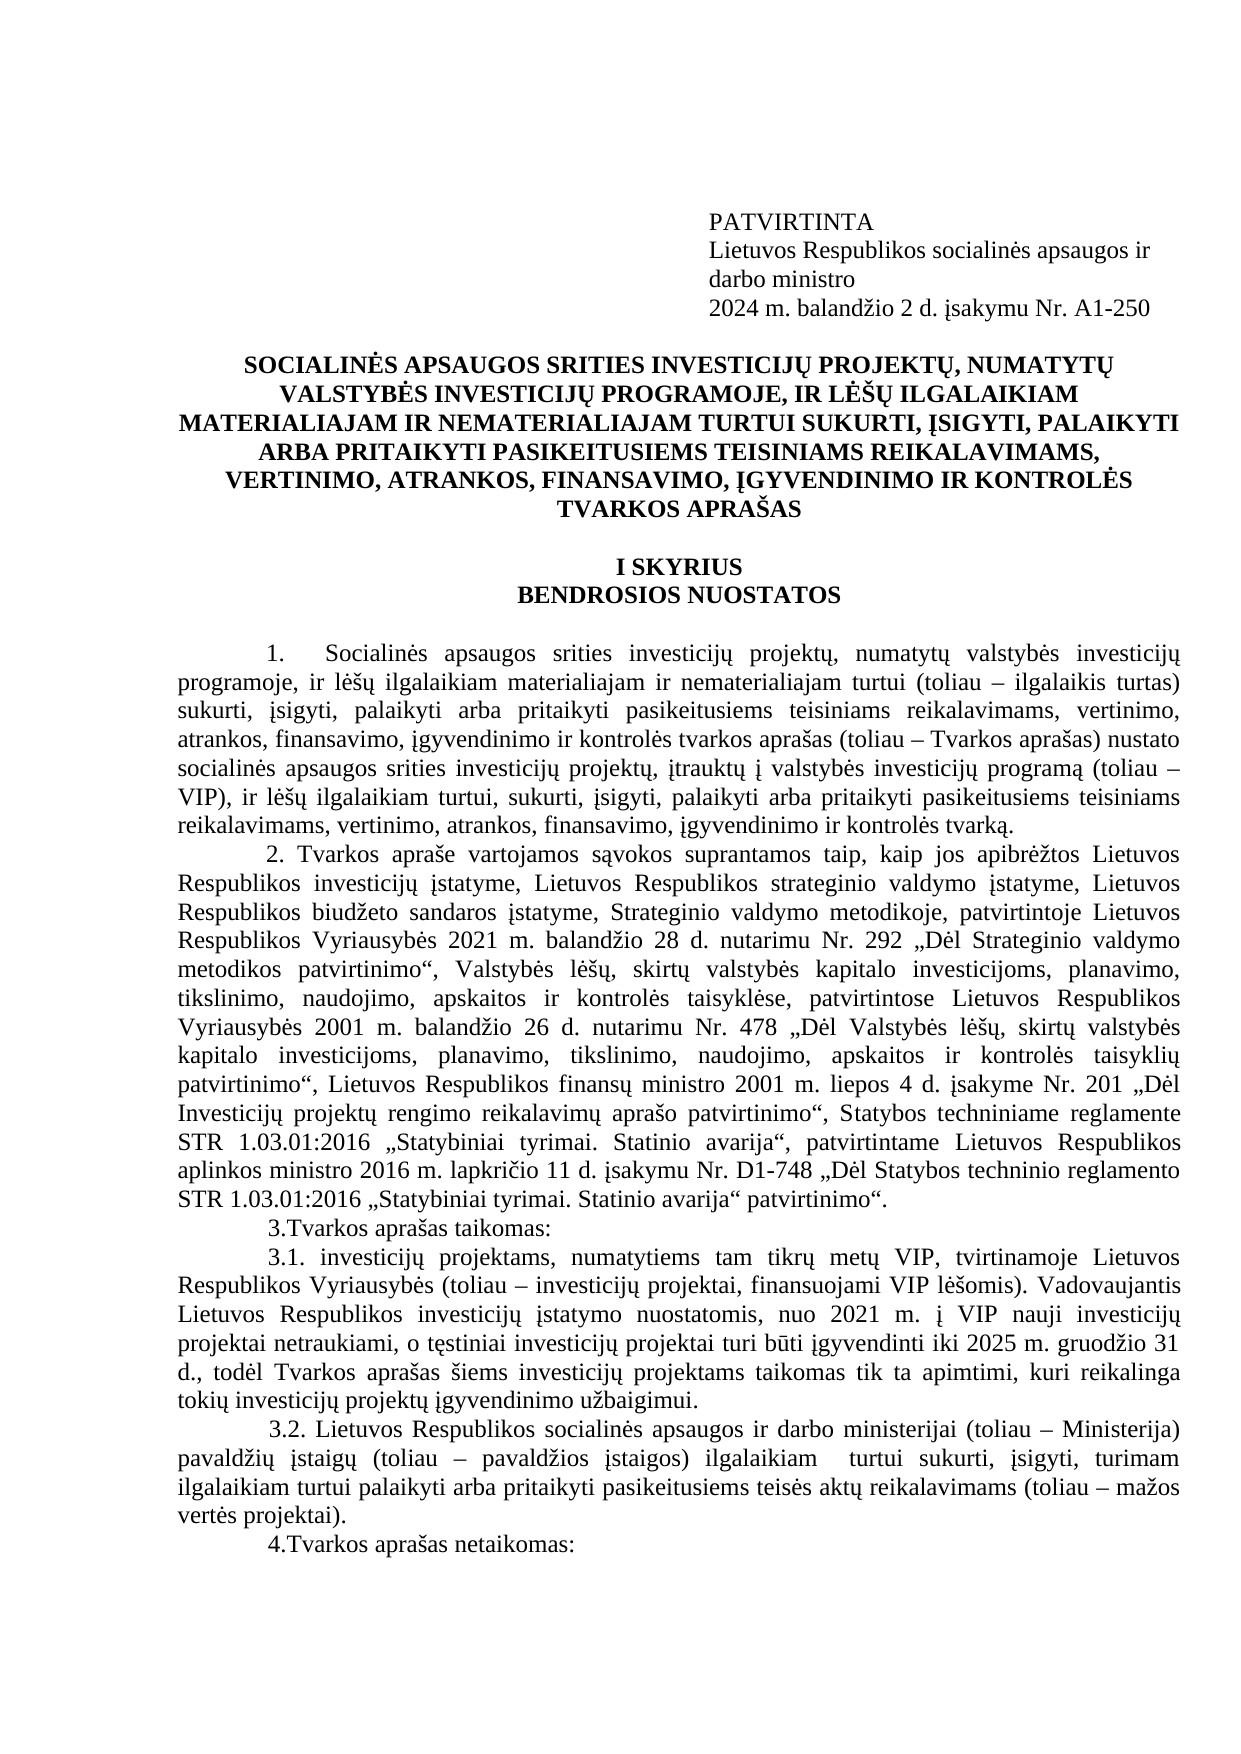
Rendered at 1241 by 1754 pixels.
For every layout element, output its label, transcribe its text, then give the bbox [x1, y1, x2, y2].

text 2024 m. balandžio 2 d. įsakymu Nr. A1-250 [561, 293, 1181, 322]
text 1. Socialinės apsaugos srities investicijų projektų, numatytų valstybės investicijų programoje, ir lėšų ilgalaikiam materialiajam ir nematerialiajam turtui (toliau – ilgalaikis turtas) sukurti, įsigyti, palaikyti arba pritaikyti pasikeitusiems teisiniams reikalavimams, vertinimo, atrankos, finansavimo, įgyvendinimo ir kontrolės tvarkos aprašas (toliau – Tvarkos aprašas) nustato socialinės apsaugos srities investicijų projektų, įtrauktų į valstybės investicijų programą (toliau – VIP), ir lėšų ilgalaikiam turtui, sukurti, įsigyti, palaikyti arba pritaikyti pasikeitusiems teisiniams reikalavimams, vertinimo, atrankos, finansavimo, įgyvendinimo ir kontrolės tvarką. [177, 638, 1181, 839]
text 3.1. investicijų projektams, numatytiems tam tikrų metų VIP, tvirtinamoje Lietuvos Respublikos Vyriausybės (toliau – investicijų projektai, finansuojami VIP lėšomis). Vadovaujantis Lietuvos Respublikos investicijų įstatymo nuostatomis, nuo 2021 m. į VIP nauji investicijų projektai netraukiami, o tęstiniai investicijų projektai turi būti įgyvendinti iki 2025 m. gruodžio 31 d., todėl Tvarkos aprašas šiems investicijų projektams taikomas tik ta apimtimi, kuri reikalinga tokių investicijų projektų įgyvendinimo užbaigimui. [177, 1242, 1181, 1414]
text I SKYRIUS [177, 552, 1181, 580]
text Lietuvos Respublikos socialinės apsaugos ir [709, 235, 1181, 264]
text BENDROSIOS NUOSTATOS [177, 580, 1181, 609]
text 3.Tvarkos aprašas taikomas: [177, 1213, 1181, 1242]
text PATVIRTINTA [561, 207, 1181, 235]
text 4.Tvarkos aprašas netaikomas: [177, 1529, 1181, 1558]
text 2. Tvarkos apraše vartojamos sąvokos suprantamos taip, kaip jos apibrėžtos Lietuvos Respublikos investicijų įstatyme, Lietuvos Respublikos strateginio valdymo įstatyme, Lietuvos Respublikos biudžeto sandaros įstatyme, Strateginio valdymo metodikoje, patvirtintoje Lietuvos Respublikos Vyriausybės 2021 m. balandžio 28 d. nutarimu Nr. 292 „Dėl Strateginio valdymo metodikos patvirtinimo“, Valstybės lėšų, skirtų valstybės kapitalo investicijoms, planavimo, tikslinimo, naudojimo, apskaitos ir kontrolės taisyklėse, patvirtintose Lietuvos Respublikos Vyriausybės 2001 m. balandžio 26 d. nutarimu Nr. 478 „Dėl Valstybės lėšų, skirtų valstybės kapitalo investicijoms, planavimo, tikslinimo, naudojimo, apskaitos ir kontrolės taisyklių patvirtinimo“, Lietuvos Respublikos finansų ministro 2001 m. liepos 4 d. įsakyme Nr. 201 „Dėl Investicijų projektų rengimo reikalavimų aprašo patvirtinimo“, Statybos techniniame reglamente STR 1.03.01:2016 „Statybiniai tyrimai. Statinio avarija“, patvirtintame Lietuvos Respublikos aplinkos ministro 2016 m. lapkričio 11 d. įsakymu Nr. D1-748 „Dėl Statybos techninio reglamento STR 1.03.01:2016 „Statybiniai tyrimai. Statinio avarija“ patvirtinimo“. [177, 839, 1181, 1213]
text 3.2. Lietuvos Respublikos socialinės apsaugos ir darbo ministerijai (toliau – Ministerija) pavaldžių įstaigų (toliau – pavaldžios įstaigos) ilgalaikiam turtui sukurti, įsigyti, turimam ilgalaikiam turtui palaikyti arba pritaikyti pasikeitusiems teisės aktų reikalavimams (toliau – mažos vertės projektai). [177, 1414, 1181, 1529]
text SOCIALINĖS APSAUGOS SRITIES INVESTICIJŲ PROJEKTŲ, NUMATYTŲ VALSTYBĖS INVESTICIJŲ PROGRAMOJE, IR LĖŠŲ ILGALAIKIAM MATERIALIAJAM IR NEMATERIALIAJAM TURTUI SUKURTI, ĮSIGYTI, PALAIKYTI ARBA PRITAIKYTI PASIKEITUSIEMS TEISINIAMS REIKALAVIMAMS, VERTINIMO, ATRANKOS, FINANSAVIMO, ĮGYVENDINIMO IR KONTROLĖS TVARKOS APRAŠAS [177, 350, 1181, 523]
text darbo ministro [709, 264, 1181, 293]
